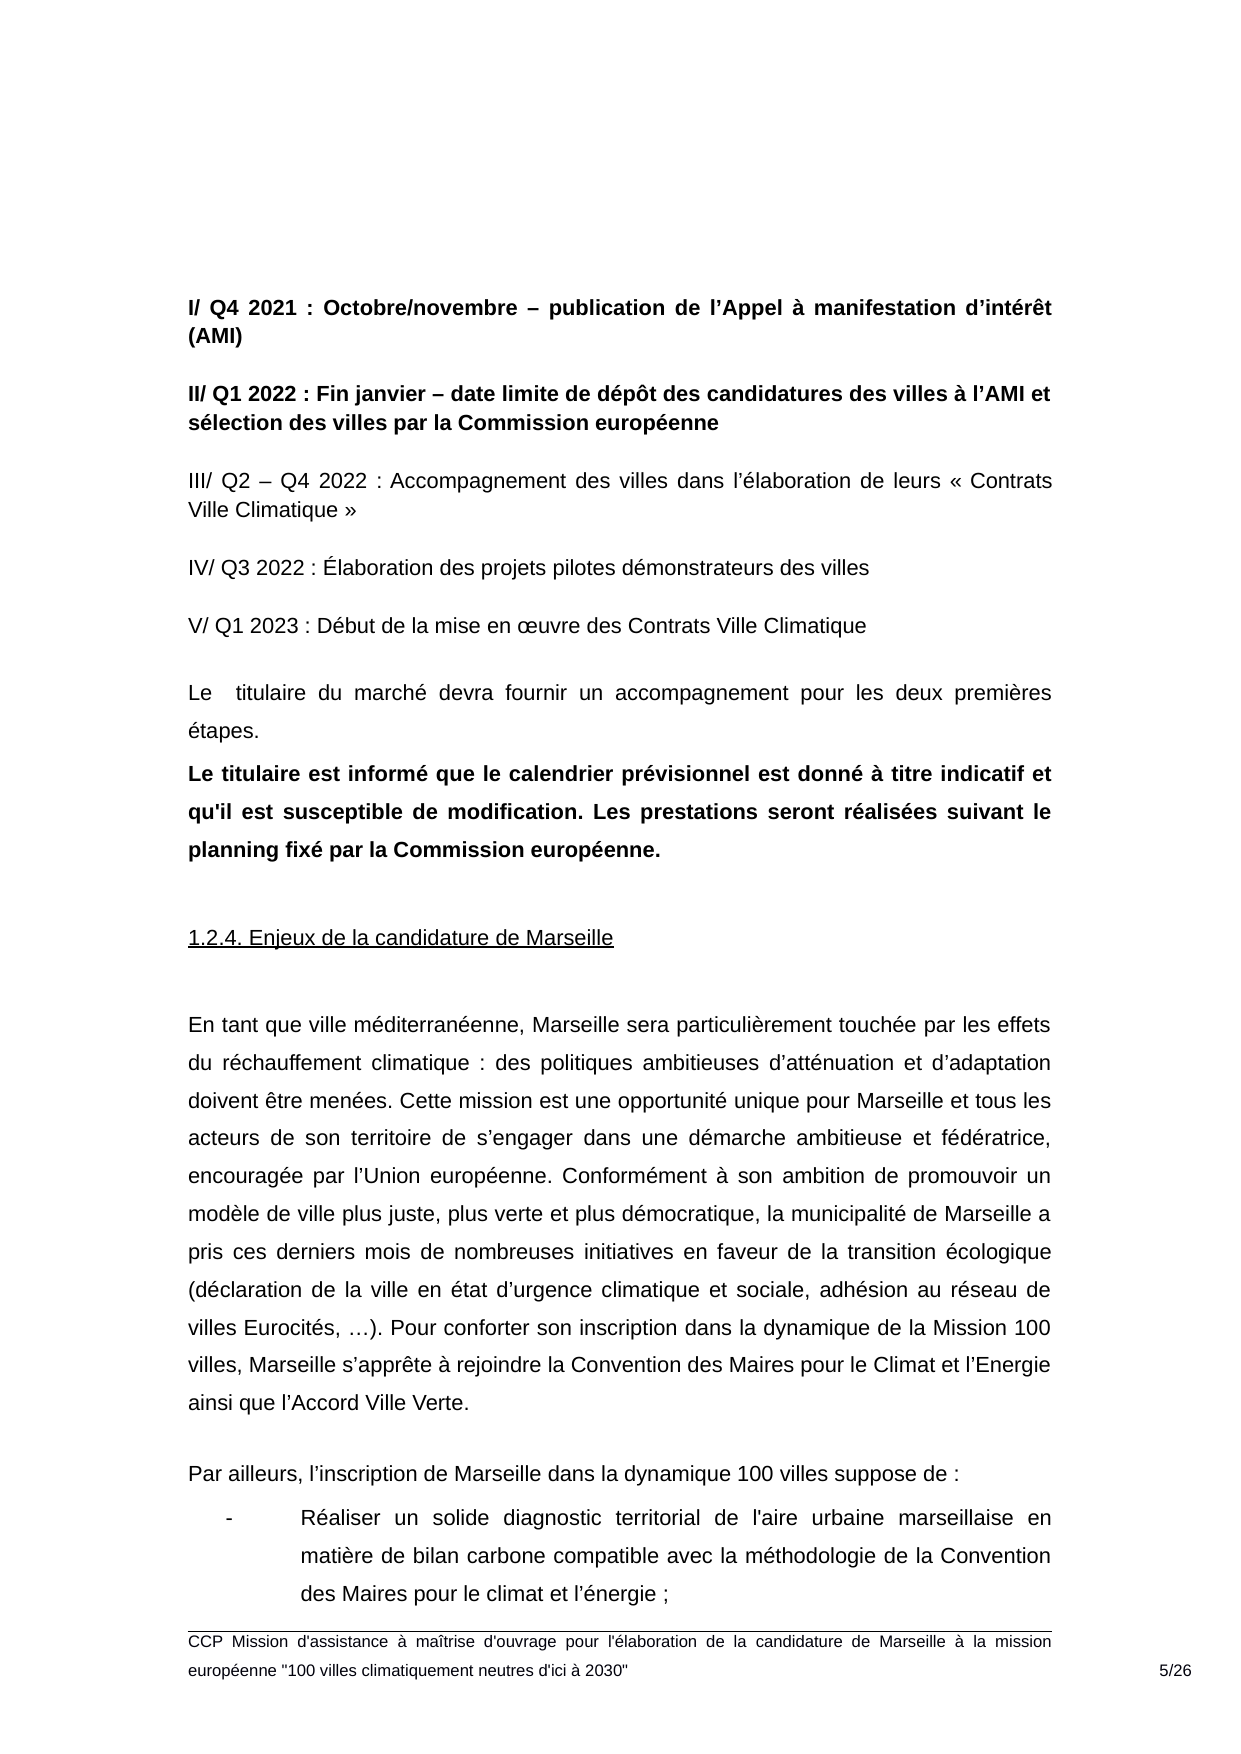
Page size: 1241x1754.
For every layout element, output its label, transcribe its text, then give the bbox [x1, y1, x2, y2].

text IV/ Q3 2022 : Élaboration des projets pilotes démonstrateurs des villes [188, 555, 1052, 580]
text Par ailleurs, l’inscription de Marseille dans la dynamique 100 villes suppose de : [188, 1461, 1052, 1486]
text Le titulaire du marché devra fournir un accompagnement pour les deux premières étapes. [188, 680, 1052, 743]
text 1.2.4. Enjeux de la candidature de Marseille [188, 924, 1052, 949]
text Le titulaire est informé que le calendrier prévisionnel est donné à titre indicatif et qu'il est susceptible de modification. Les prestations seront réalisées suivant le planning fixé par la Commission européenne. [188, 761, 1052, 862]
list Réaliser un solide diagnostic territorial de l'aire urbaine marseillaise en matière de bilan carbone compatible avec la méthodologie de la Convention des Maires pour le climat et l’énergie ; [225, 1505, 1052, 1606]
text I/ Q4 2021 : Octobre/novembre – publication de l’Appel à manifestation d’intérêt (AMI) [188, 294, 1052, 348]
text En tant que ville méditerranéenne, Marseille sera particulièrement touchée par les effets du réchauffement climatique : des politiques ambitieuses d’atténuation et d’adaptation doivent être menées. Cette mission est une opportunité unique pour Marseille et tous les acteurs de son territoire de s’engager dans une démarche ambitieuse et fédératrice, encouragée par l’Union européenne. Conformément à son ambition de promouvoir un modèle de ville plus juste, plus verte et plus démocratique, la municipalité de Marseille a pris ces derniers mois de nombreuses initiatives en faveur de la transition écologique (déclaration de la ville en état d’urgence climatique et sociale, adhésion au réseau de villes Eurocités, …). Pour conforter son inscription dans la dynamique de la Mission 100 villes, Marseille s’apprête à rejoindre la Convention des Maires pour le Climat et l’Energie ainsi que l’Accord Ville Verte. [188, 1012, 1052, 1415]
text II/ Q1 2022 : Fin janvier – date limite de dépôt des candidatures des villes à l’AMI et sélection des villes par la Commission européenne [188, 381, 1052, 435]
text V/ Q1 2023 : Début de la mise en œuvre des Contrats Ville Climatique [188, 613, 1052, 638]
text III/ Q2 – Q4 2022 : Accompagnement des villes dans l’élaboration de leurs « Contrats Ville Climatique » [188, 468, 1052, 522]
